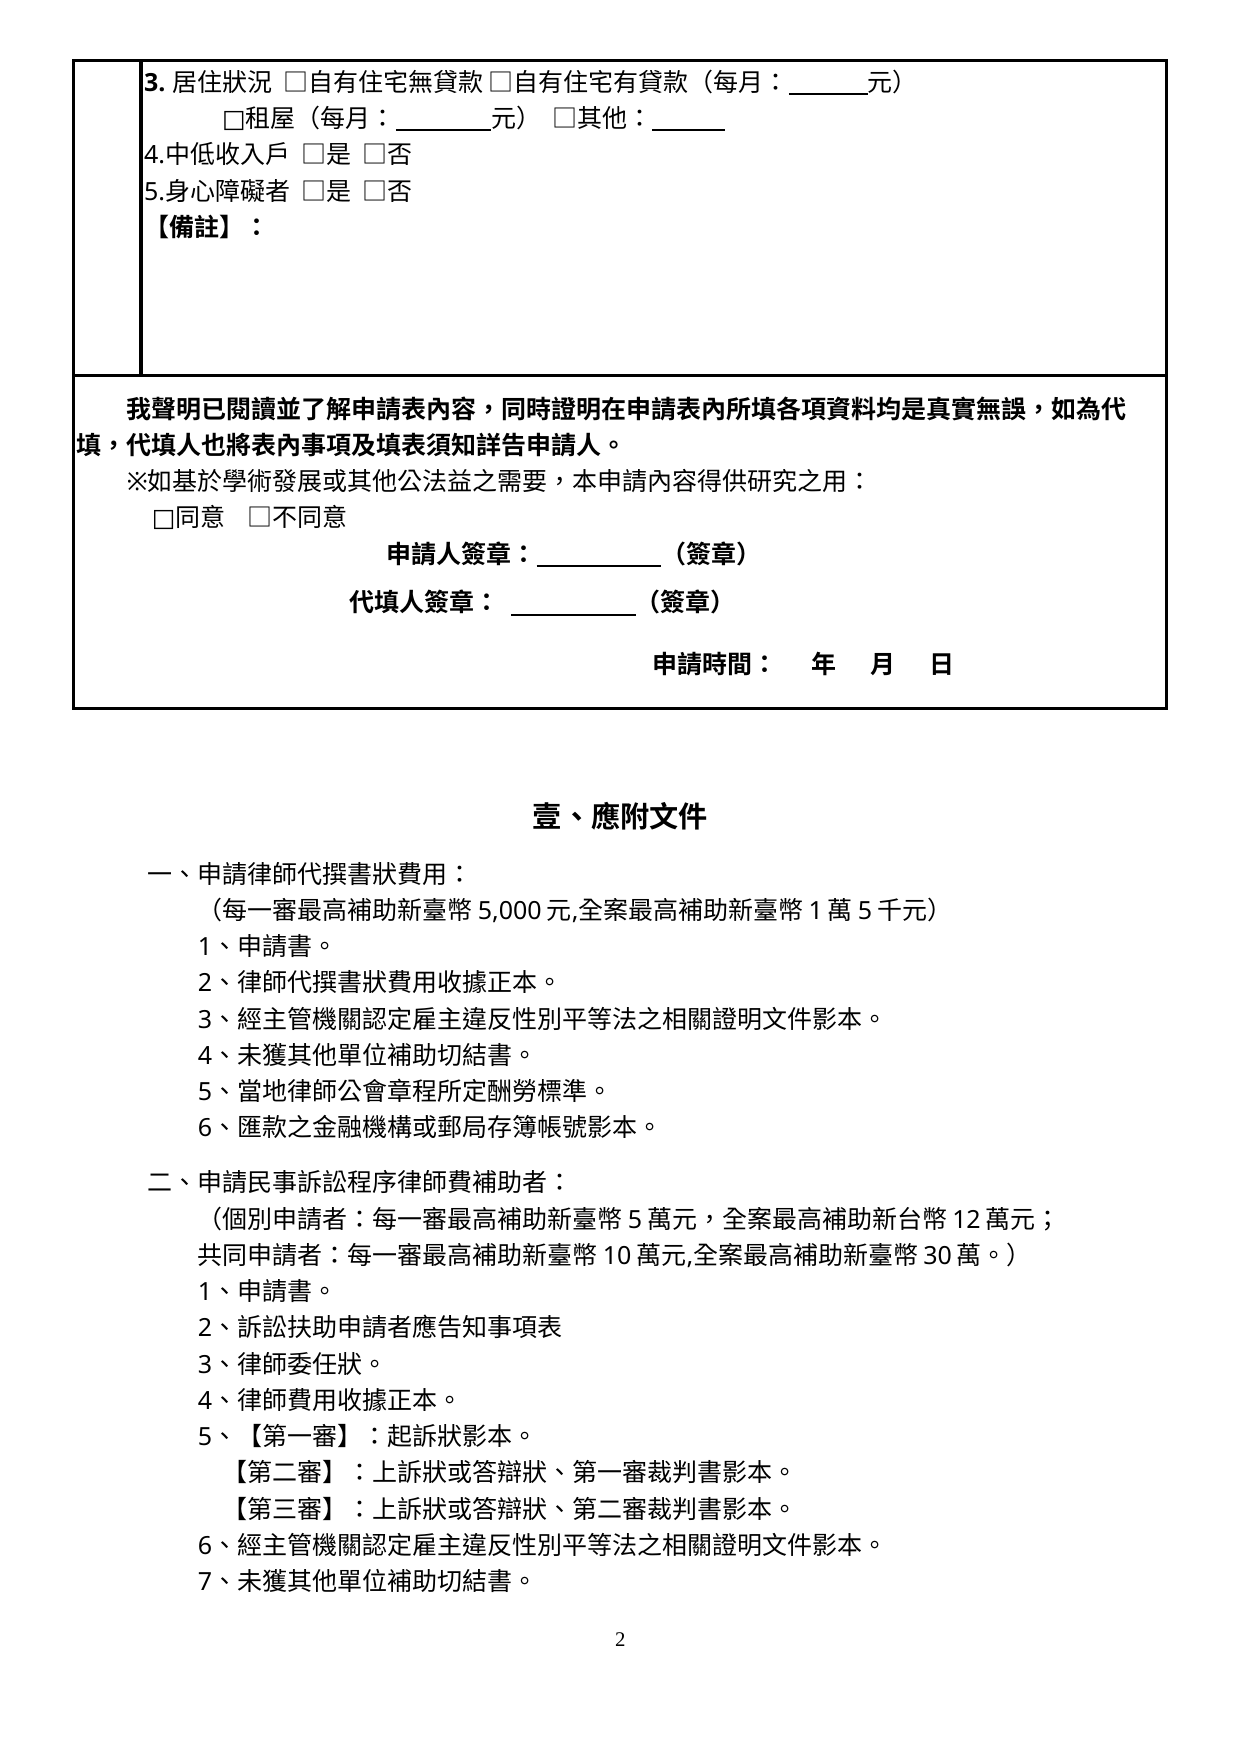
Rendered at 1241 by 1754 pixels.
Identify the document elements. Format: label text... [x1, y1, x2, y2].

text 2、訴訟扶助申請者應告知事項表 [198, 1308, 1092, 1344]
text 壹、應附文件 [148, 794, 1092, 835]
text 7、未獲其他單位補助切結書。 [198, 1562, 1092, 1598]
text 6、匯款之金融機構或郵局存簿帳號影本。 [198, 1108, 1092, 1144]
text 1、申請書。 [198, 1272, 1092, 1308]
text 3、律師委任狀。 [198, 1344, 1092, 1380]
text 5、【第一審】：起訴狀影本。 [198, 1417, 1092, 1453]
text 二、申請民事訴訟程序律師費補助者： [148, 1163, 1092, 1199]
text 一、申請律師代撰書狀費用： [148, 854, 1092, 890]
text （個別申請者：每一審最高補助新臺幣5萬元，全案最高補助新台幣12萬元； [198, 1199, 1092, 1235]
table_cell [75, 62, 139, 373]
text 1、申請書。 [198, 927, 1092, 963]
table_cell 3. 居住狀況 □自有住宅無貸款 □自有住宅有貸款（每月： 元） □租屋（每月： 元） □其他： 4.中低收入戶 □是 □否 5.身心障礙者 □是 □否 【備註】： [143, 62, 1165, 373]
text 共同申請者：每一審最高補助新臺幣10萬元,全案最高補助新臺幣30萬。） [198, 1235, 1092, 1272]
text 5、當地律師公會章程所定酬勞標準。 [198, 1072, 1092, 1108]
table_cell 我聲明已閱讀並了解申請表內容，同時證明在申請表內所填各項資料均是真實無誤，如為代填，代填人也將表內事項及填表須知詳告申請人。 ※如基於學術發展或其他公法益之需要，本申請內容得供研究之用： □同意 □不同意 申請人簽章： （簽章） 代填人簽章： （簽章） 申請時間： 年 月 日 [75, 377, 1165, 707]
text 2、律師代撰書狀費用收據正本。 [198, 963, 1092, 999]
text 【第二審】：上訴狀或答辯狀、第一審裁判書影本。 [223, 1453, 1092, 1489]
text 4、未獲其他單位補助切結書。 [198, 1035, 1092, 1072]
text 【第三審】：上訴狀或答辯狀、第二審裁判書影本。 [223, 1489, 1092, 1525]
text （每一審最高補助新臺幣5,000元,全案最高補助新臺幣1萬5千元） [198, 890, 1092, 927]
text 6、經主管機關認定雇主違反性別平等法之相關證明文件影本。 [198, 1525, 1092, 1562]
text 4、律師費用收據正本。 [198, 1380, 1092, 1417]
text 3、經主管機關認定雇主違反性別平等法之相關證明文件影本。 [198, 999, 1092, 1035]
